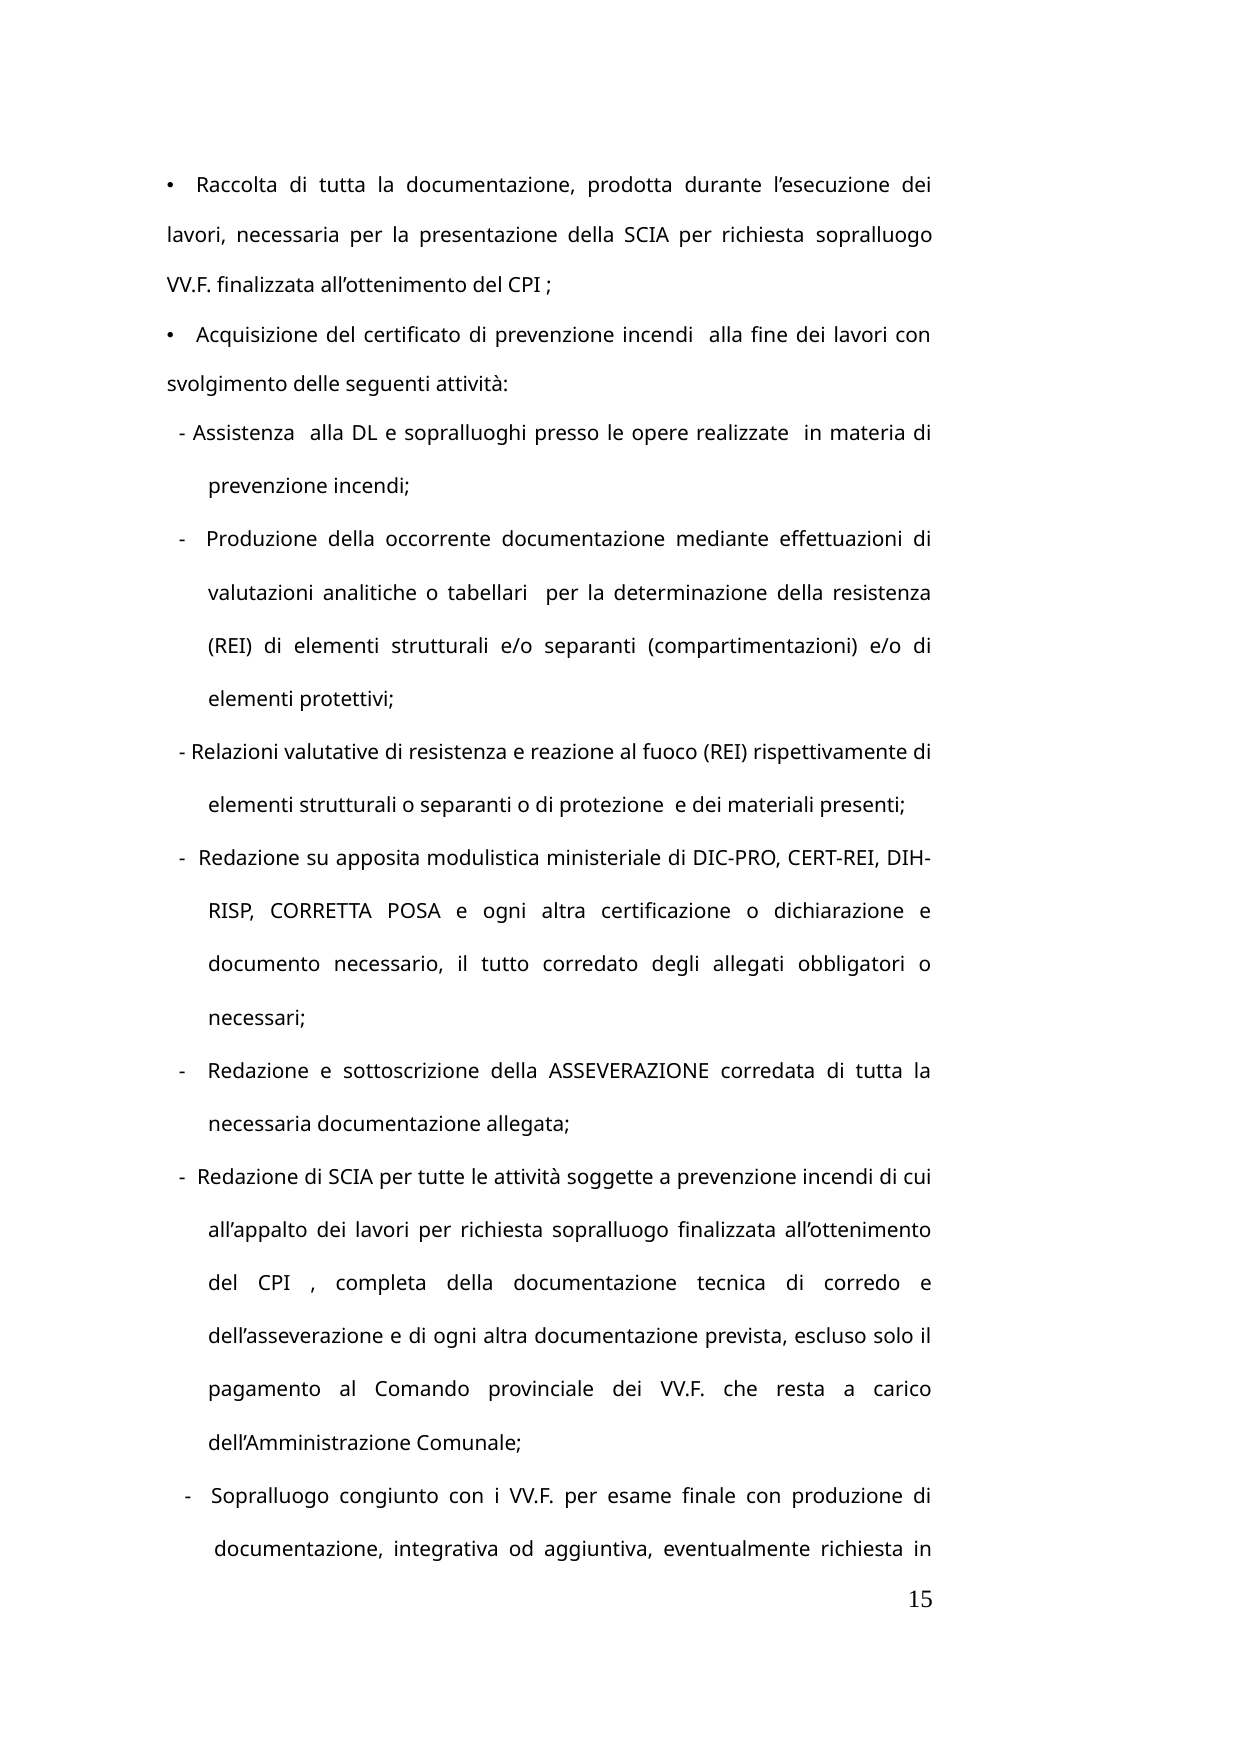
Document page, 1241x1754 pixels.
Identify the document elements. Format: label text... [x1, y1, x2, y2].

list Raccolta di tutta la documentazione, prodotta durante l’esecuzione dei lavori, necessaria per la presentazione della SCIA per richiesta sopralluogo VV.F. finalizzata all’ottenimento del CPI ; [167, 148, 932, 298]
text - Assistenza alla DL e sopralluoghi presso le opere realizzate in materia di prevenzione incendi; [178, 398, 932, 504]
text - Relazioni valutative di resistenza e reazione al fuoco (REI) rispettivamente di elementi strutturali o separanti o di protezione e dei materiali presenti; [178, 717, 932, 823]
list Acquisizione del certificato di prevenzione incendi alla fine dei lavori con svolgimento delle seguenti attività: [167, 298, 932, 398]
text - Sopralluogo congiunto con i VV.F. per esame finale con produzione di documentazione, integrativa od aggiuntiva, eventualmente richiesta in [184, 1461, 932, 1567]
text - Redazione su apposita modulistica ministeriale di DIC-PRO, CERT-REI, DIH-RISP, CORRETTA POSA e ogni altra certificazione o dichiarazione e documento necessario, il tutto corredato degli allegati obbligatori o necessari; [178, 823, 932, 1036]
text - Produzione della occorrente documentazione mediante effettuazioni di valutazioni analitiche o tabellari per la determinazione della resistenza (REI) di elementi strutturali e/o separanti (compartimentazioni) e/o di elementi protettivi; [178, 504, 932, 717]
text - Redazione di SCIA per tutte le attività soggette a prevenzione incendi di cui all’appalto dei lavori per richiesta sopralluogo finalizzata all’ottenimento del CPI , completa della documentazione tecnica di corredo e dell’asseverazione e di ogni altra documentazione prevista, escluso solo il pagamento al Comando provinciale dei VV.F. che resta a carico dell’Amministrazione Comunale; [178, 1142, 932, 1461]
text - Redazione e sottoscrizione della ASSEVERAZIONE corredata di tutta la necessaria documentazione allegata; [178, 1036, 932, 1142]
